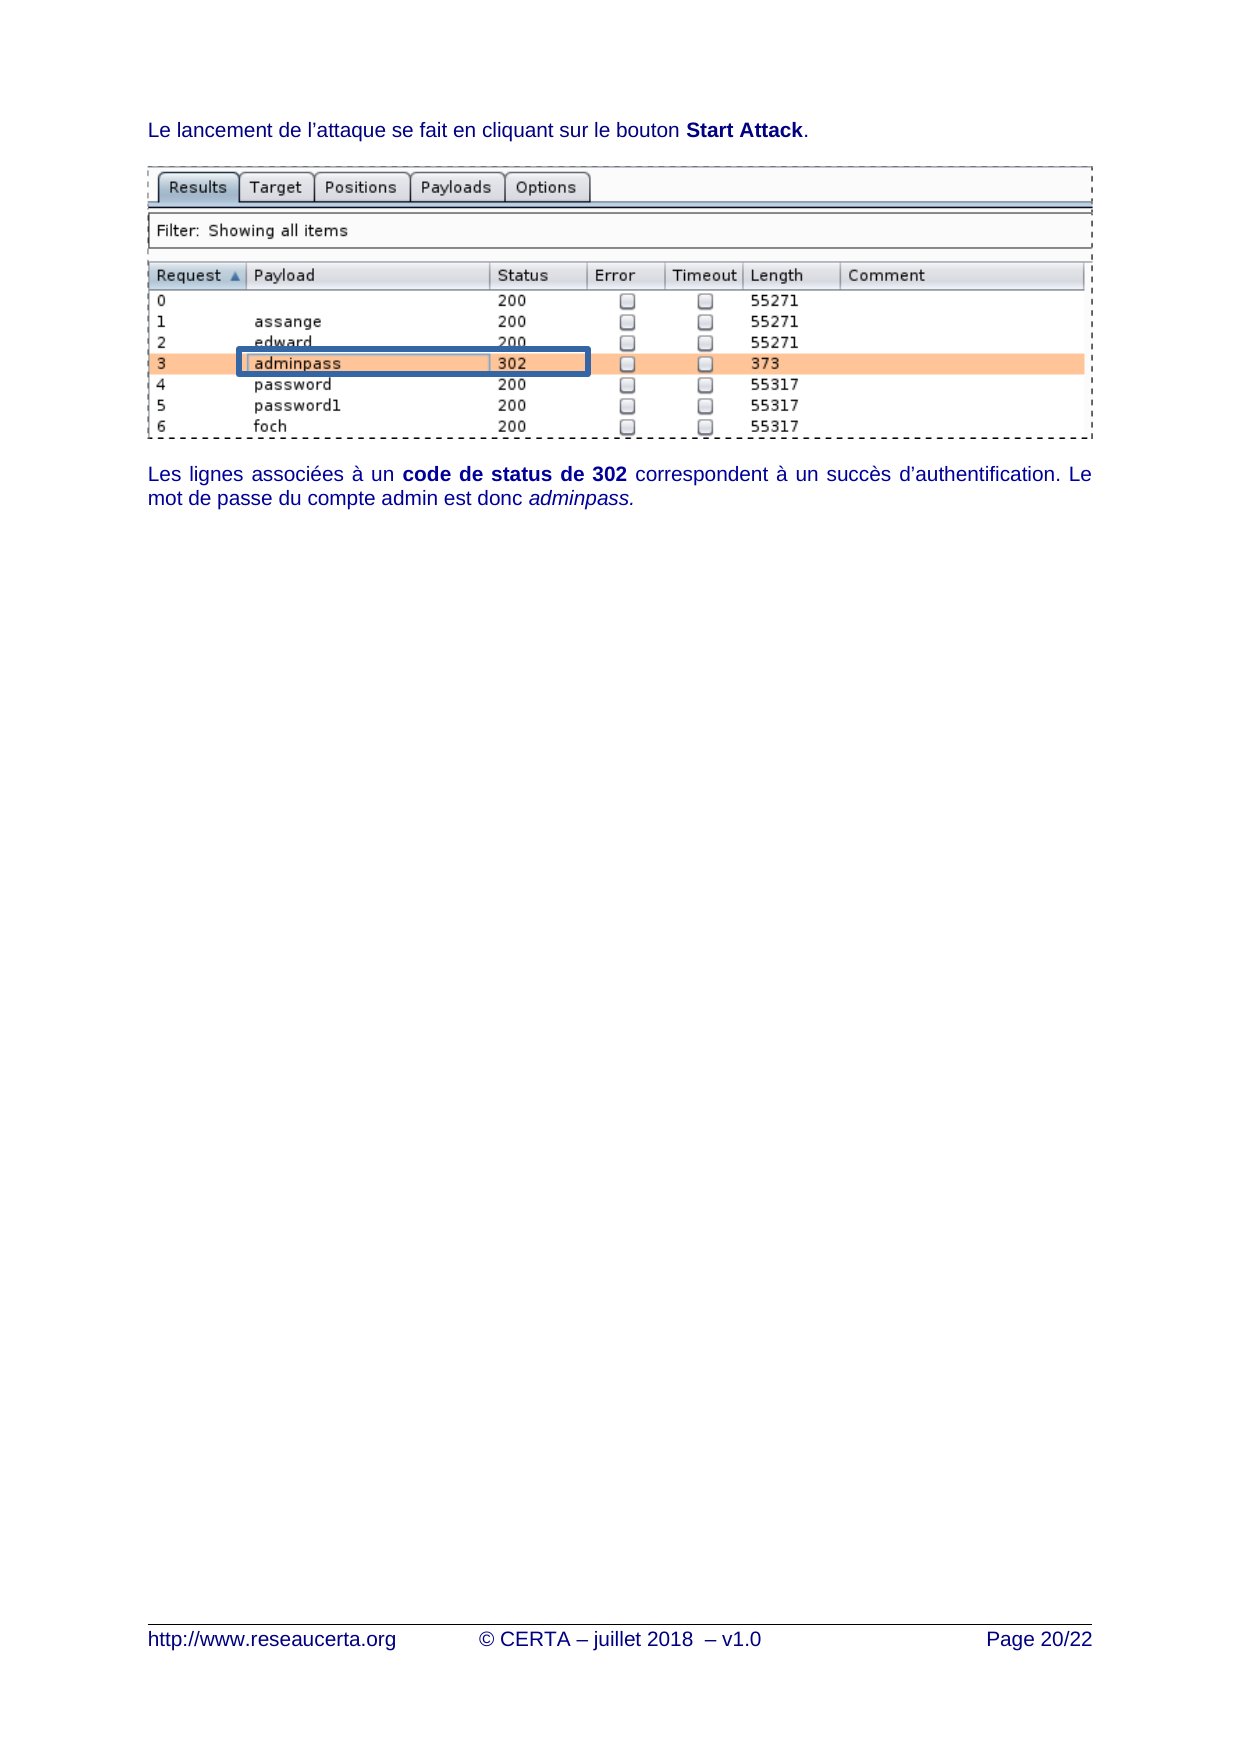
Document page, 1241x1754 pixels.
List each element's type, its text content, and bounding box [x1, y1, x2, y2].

picture [147, 166, 1093, 439]
text Les lignes associées à un code de status de 302 correspondent à un succès d’authentification. Le mot de passe du compte admin est donc adminpass. [148, 462, 1092, 510]
text Le lancement de l’attaque se fait en cliquant sur le bouton Start Attack. [148, 118, 1092, 142]
